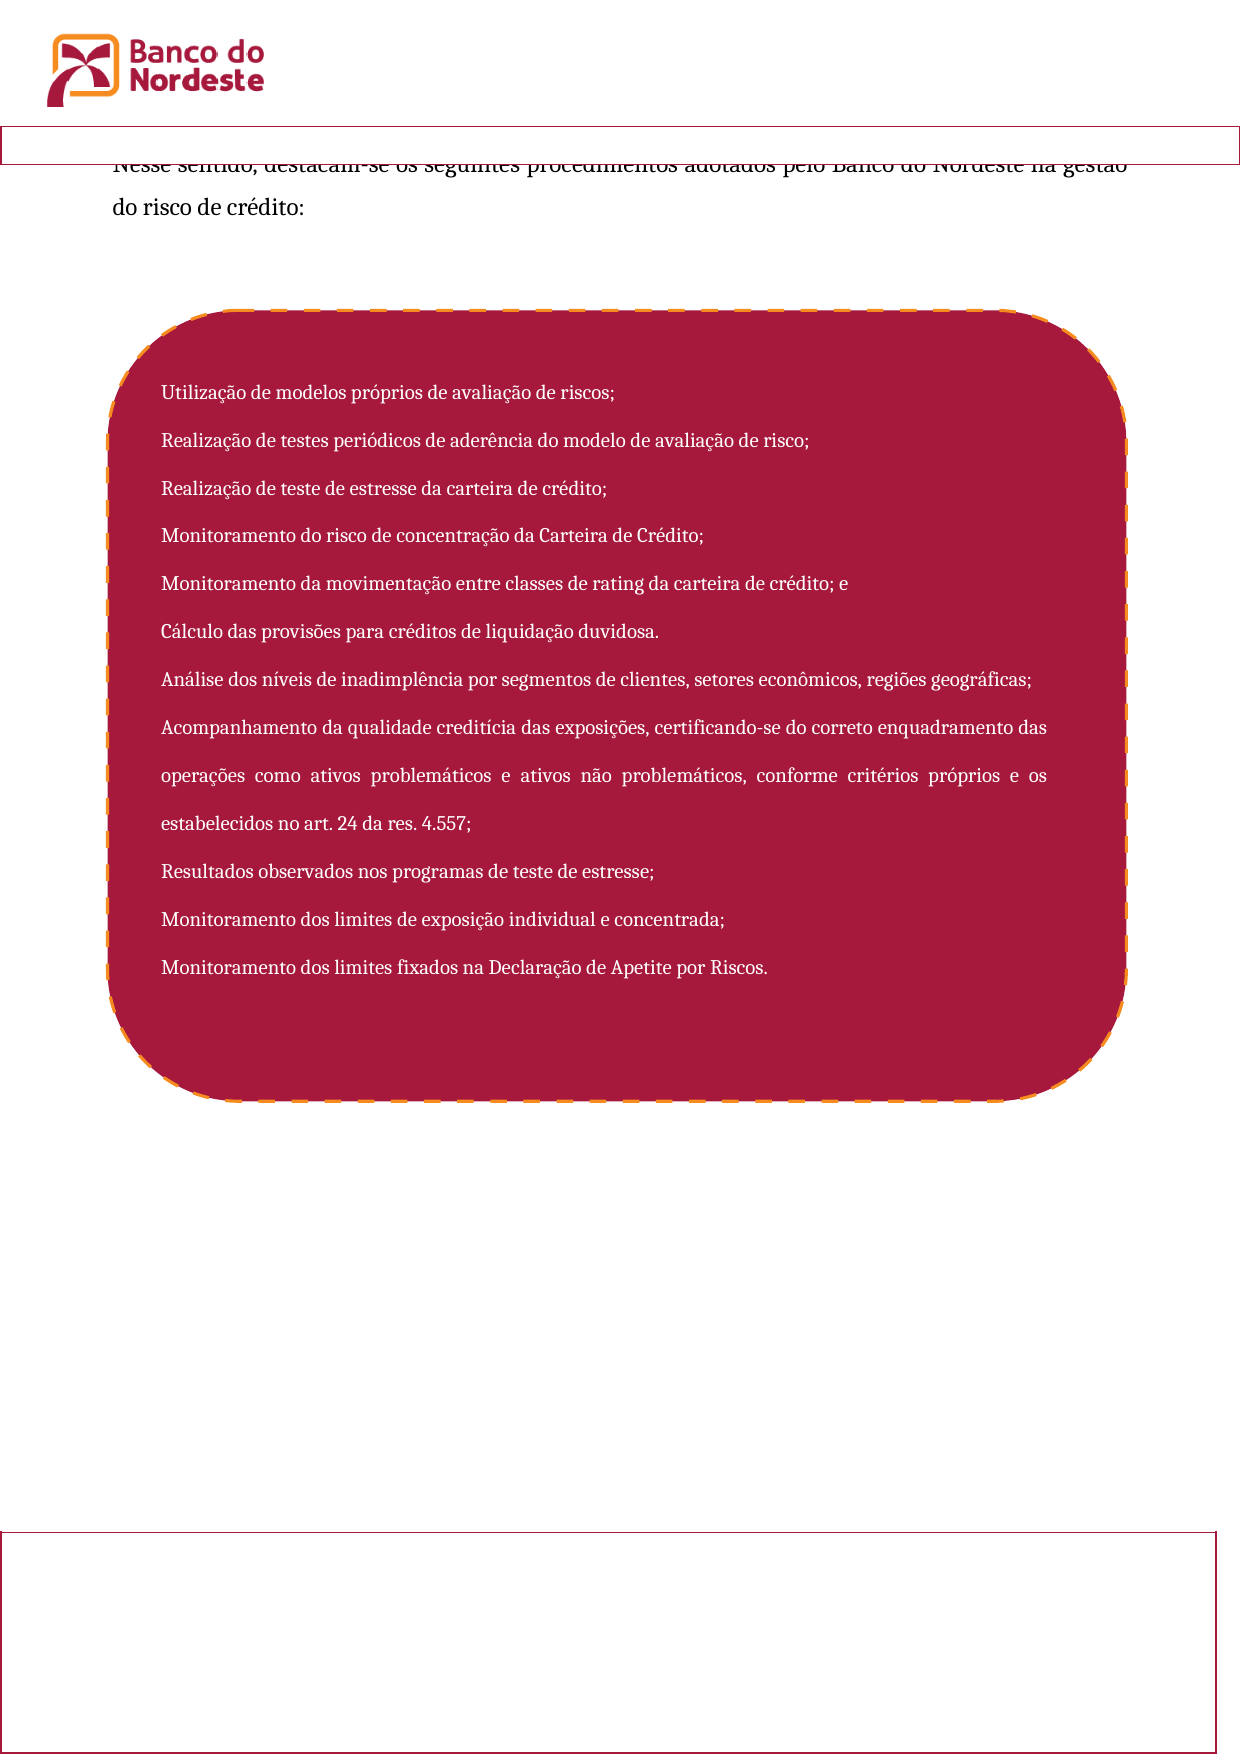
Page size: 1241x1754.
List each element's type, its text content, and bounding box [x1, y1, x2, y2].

text Nesse sentido, destacam-se os seguintes procedimentos adotados pelo Banco do Nordeste na gestão do risco de crédito: [112, 165, 1128, 222]
